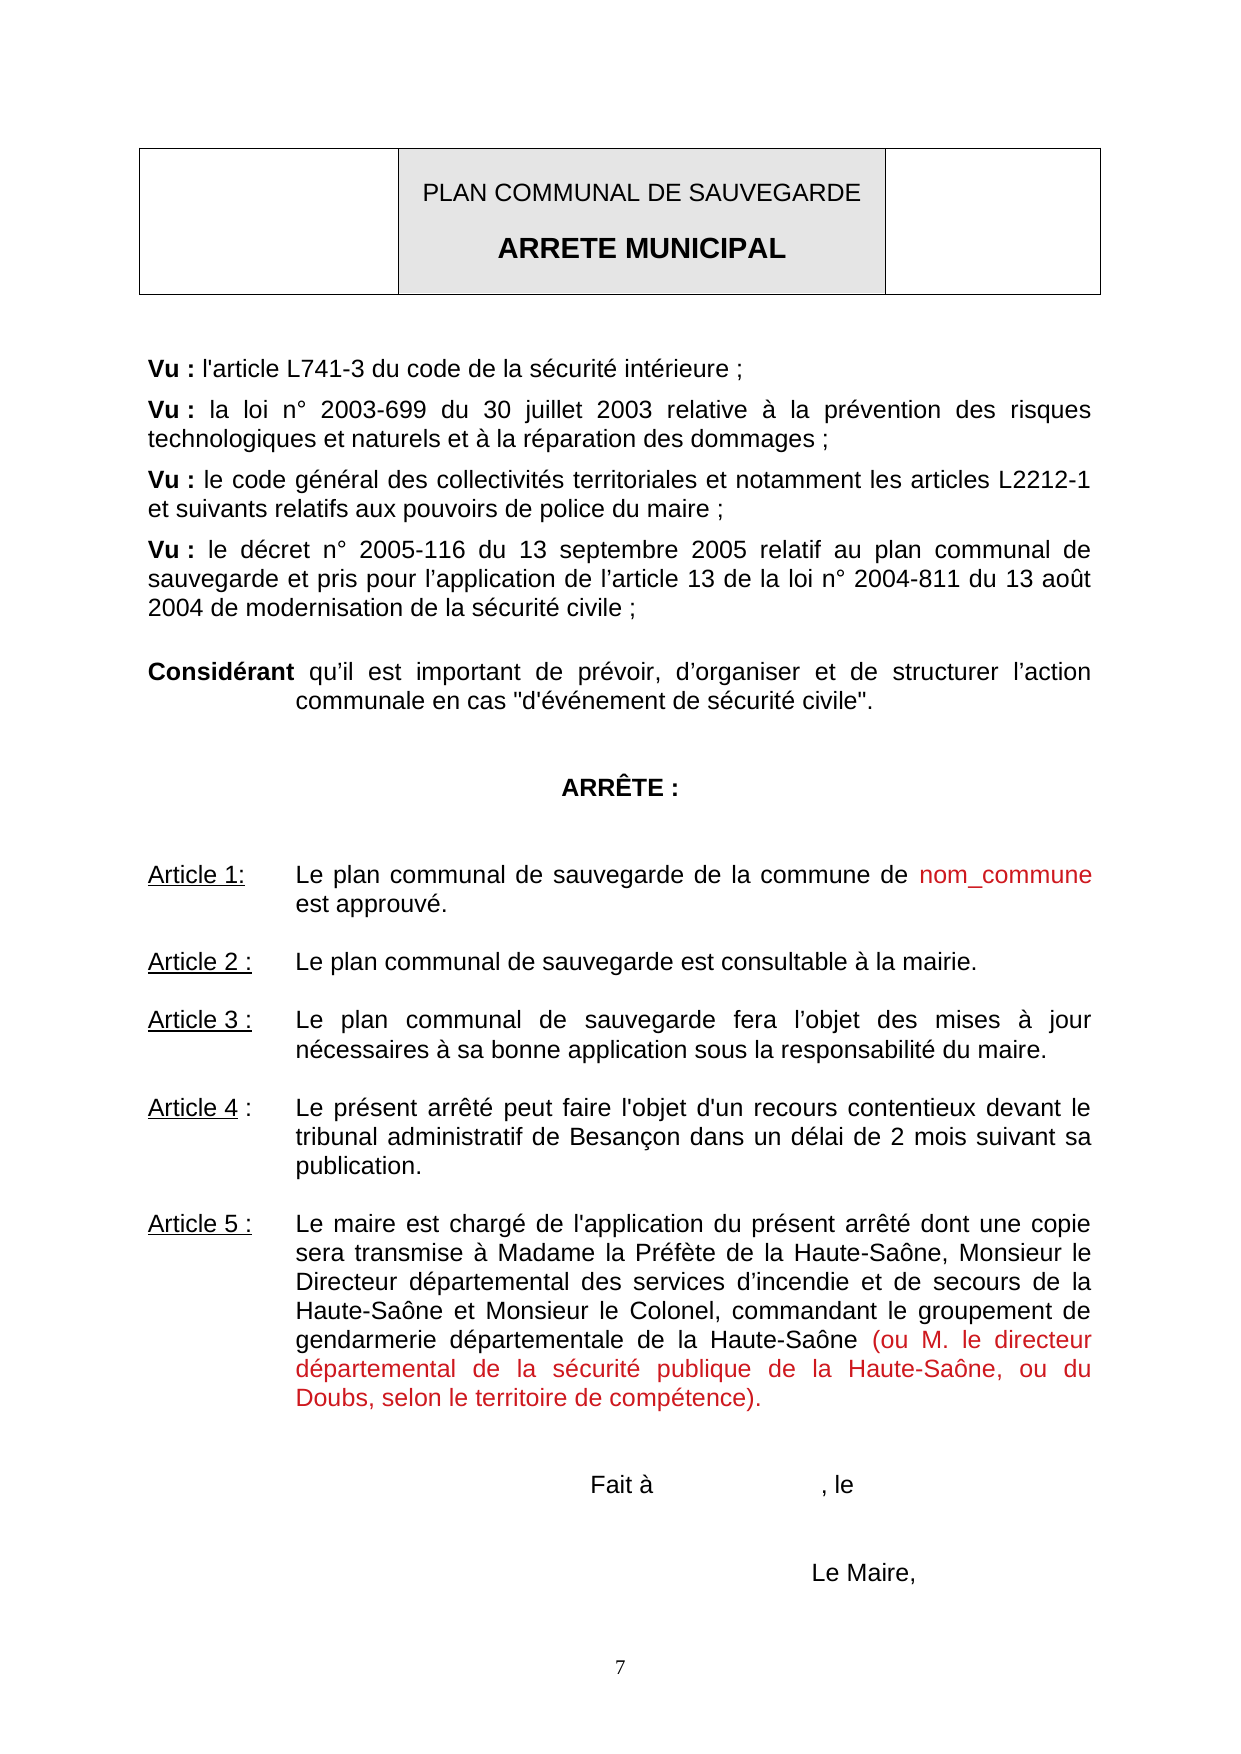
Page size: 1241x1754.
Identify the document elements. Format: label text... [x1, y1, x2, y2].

text Article 3 : Le plan communal de sauvegarde fera l’objet des mises à jour nécessaires à sa bonne application sous la responsabilité du maire. [148, 1005, 1093, 1063]
text ARRÊTE : [148, 773, 1093, 802]
text Vu : l'article L741-3 du code de la sécurité intérieure ; [148, 353, 1093, 383]
table_header [886, 149, 1100, 293]
text ANNEXES : [148, 318, 1093, 348]
table_header [140, 149, 398, 293]
text Article 2 : Le plan communal de sauvegarde est consultable à la mairie. [148, 947, 1093, 976]
text Vu : le décret n° 2005-116 du 13 septembre 2005 relatif au plan communal de sauvegarde et pris pour l’application de l’article 13 de la loi n° 2004-811 du 13 août 2004 de modernisation de la sécurité civile ; [148, 534, 1093, 622]
text Le Maire, [738, 1558, 1093, 1587]
text Fait à , le [148, 1470, 1093, 1499]
text Article 4 : Le présent arrêté peut faire l'objet d'un recours contentieux devant le tribunal administratif de Besançon dans un délai de 2 mois suivant sa publication. [148, 1093, 1093, 1180]
text Vu : la loi n° 2003-699 du 30 juillet 2003 relative à la prévention des risques technologiques et naturels et à la réparation des dommages ; [148, 394, 1093, 453]
text Considérant qu’il est important de prévoir, d’organiser et de structurer l’action communale en cas "d'événement de sécurité civile". [148, 657, 1093, 715]
text Article 1: Le plan communal de sauvegarde de la commune de nom_commune est approuvé. [148, 860, 1093, 918]
text Vu : le code général des collectivités territoriales et notamment les articles L2212-1 et suivants relatifs aux pouvoirs de police du maire ; [148, 464, 1093, 523]
text Article 5 : Le maire est chargé de l'application du présent arrêté dont une copie sera transmise à Madame la Préfète de la Haute-Saône, Monsieur le Directeur départemental des services d’incendie et de secours de la Haute-Saône et Monsieur le Colonel, commandant le groupement de gendarmerie départementale de la Haute-Saône (ou M. le directeur départemental de la sécurité publique de la Haute-Saône, ou du Doubs, selon le territoire de compétence). [148, 1209, 1093, 1412]
table_header PLAN COMMUNAL DE SAUVEGARDE ARRETE MUNICIPAL [399, 149, 885, 293]
